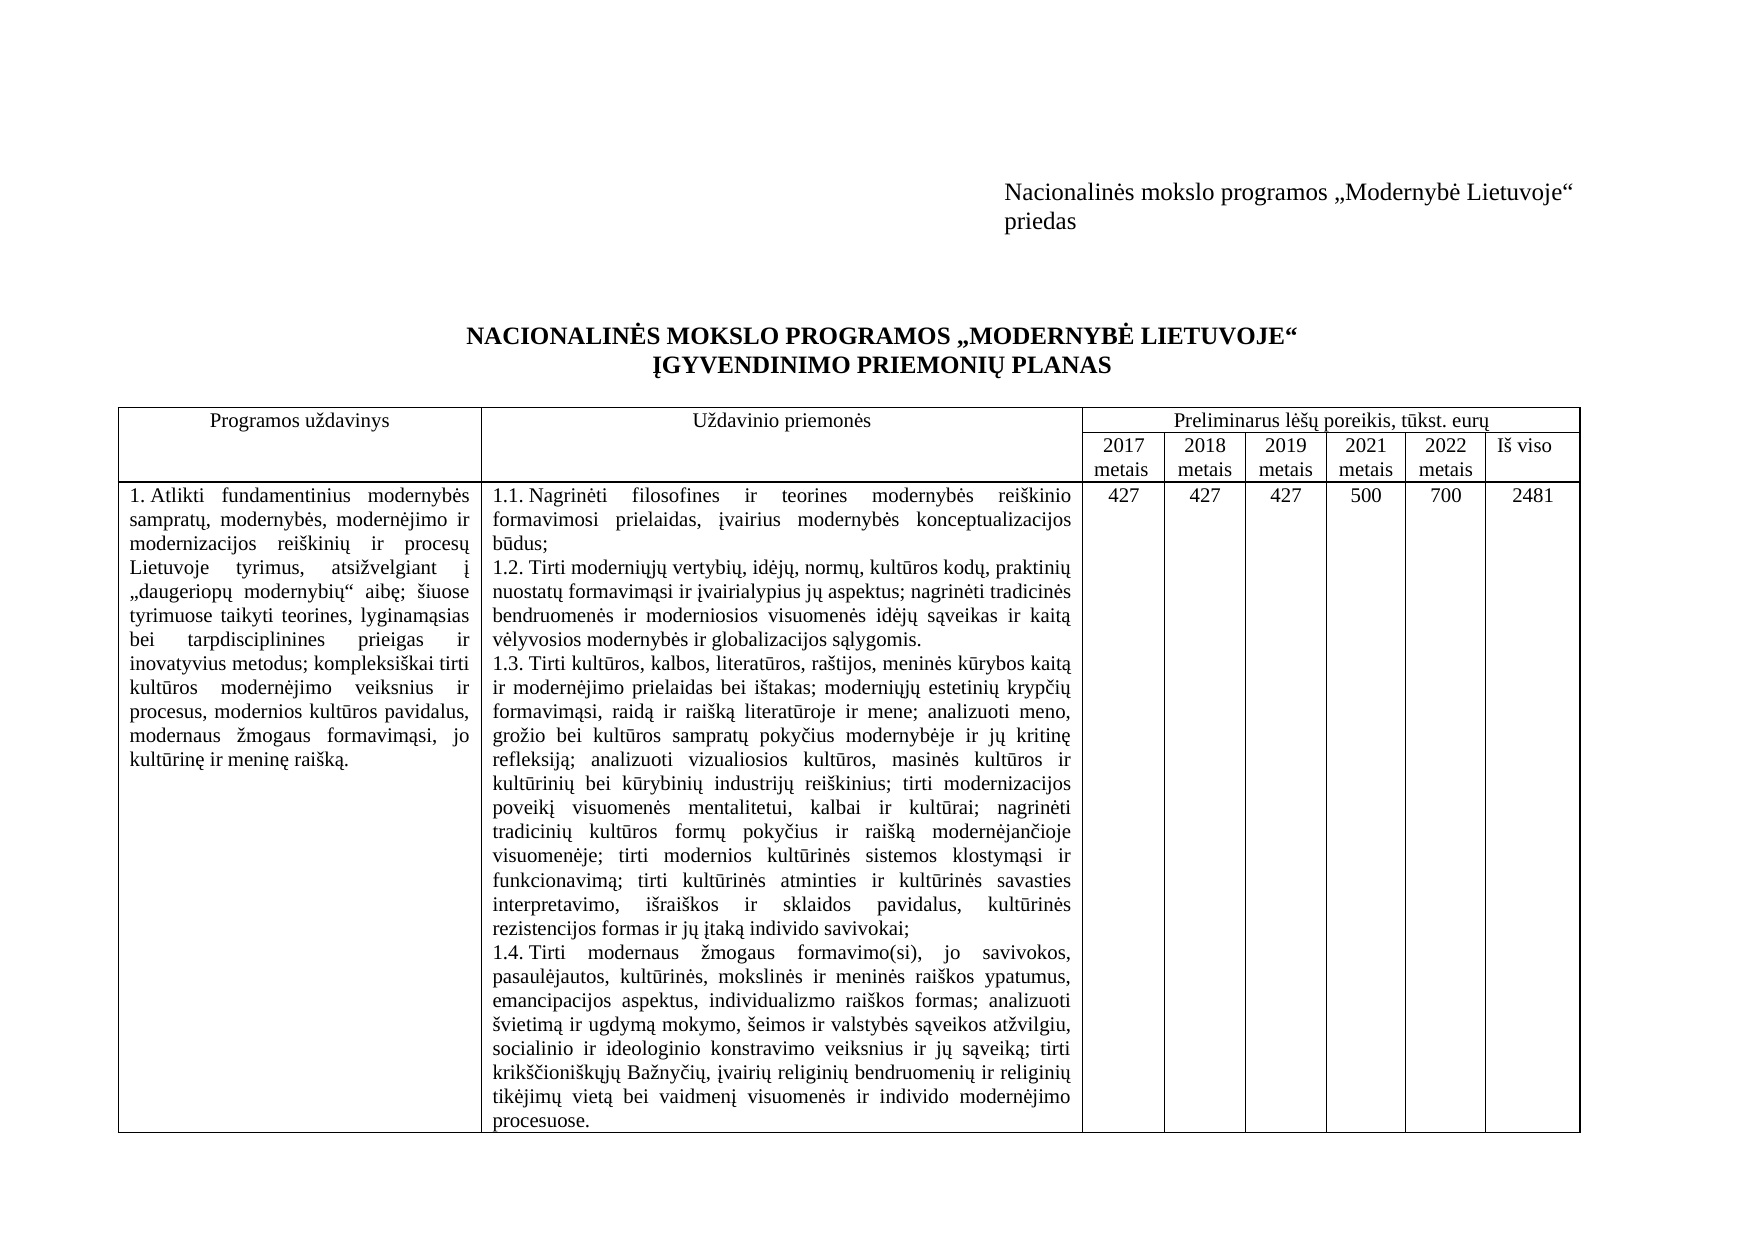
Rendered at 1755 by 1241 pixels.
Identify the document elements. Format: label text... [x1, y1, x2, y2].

table_cell 2017 metais [1083, 433, 1164, 481]
table_cell 700 [1406, 483, 1485, 1132]
text ĮGYVENDINIMO PRIEMONIŲ PLANAS [118, 350, 1577, 378]
table_cell 427 [1083, 483, 1164, 1132]
table_cell 2481 [1486, 483, 1579, 1132]
text Nacionalinės mokslo programos „Modernybė Lietuvoje“ [118, 177, 1577, 206]
table_cell 427 [1246, 483, 1326, 1132]
table_header Uždavinio priemonės [482, 408, 1082, 481]
table_cell 2022 metais [1406, 433, 1485, 481]
table_cell 2018 metais [1165, 433, 1245, 481]
table_cell 500 [1327, 483, 1405, 1132]
table_cell 1.1. Nagrinėti filosofines ir teorines modernybės reiškinio formavimosi prielaidas, įvairius modernybės konceptualizacijos būdus; 1.2. Tirti moderniųjų vertybių, idėjų, normų, kultūros kodų, praktinių nuostatų formavimąsi ir įvairialypius jų aspektus; nagrinėti tradicinės bendruomenės ir moderniosios visuomenės idėjų sąveikas ir kaitą vėlyvosios modernybės ir globalizacijos sąlygomis. 1.3. Tirti kultūros, kalbos, literatūros, raštijos, meninės kūrybos kaitą ir modernėjimo prielaidas bei ištakas; moderniųjų estetinių krypčių formavimąsi, raidą ir raišką literatūroje ir mene; analizuoti meno, grožio bei kultūros sampratų pokyčius modernybėje ir jų kritinę refleksiją; analizuoti vizualiosios kultūros, masinės kultūros ir kultūrinių bei kūrybinių industrijų reiškinius; tirti modernizacijos poveikį visuomenės mentalitetui, kalbai ir kultūrai; nagrinėti tradicinių kultūros formų pokyčius ir raišką modernėjančioje visuomenėje; tirti modernios kultūrinės sistemos klostymąsi ir funkcionavimą; tirti kultūrinės atminties ir kultūrinės savasties interpretavimo, išraiškos ir sklaidos pavidalus, kultūrinės rezistencijos formas ir jų įtaką individo savivokai; 1.4. Tirti modernaus žmogaus formavimo(si), jo savivokos, pasaulėjautos, kultūrinės, mokslinės ir meninės raiškos ypatumus, emancipacijos aspektus, individualizmo raiškos formas; analizuoti švietimą ir ugdymą mokymo, šeimos ir valstybės sąveikos atžvilgiu, socialinio ir ideologinio konstravimo veiksnius ir jų sąveiką; tirti krikščioniškųjų Bažnyčių, įvairių religinių bendruomenių ir religinių tikėjimų vietą bei vaidmenį visuomenės ir individo modernėjimo procesuose. [482, 483, 1082, 1132]
table_header Preliminarus lėšų poreikis, tūkst. eurų [1083, 408, 1579, 432]
table_cell 427 [1165, 483, 1245, 1132]
table_cell Iš viso [1486, 433, 1579, 481]
table_cell 2021 metais [1327, 433, 1405, 481]
table_cell 1. Atlikti fundamentinius modernybės sampratų, modernybės, modernėjimo ir modernizacijos reiškinių ir procesų Lietuvoje tyrimus, atsižvelgiant į „daugeriopų modernybių“ aibę; šiuose tyrimuose taikyti teorines, lyginamąsias bei tarpdisciplinines prieigas ir inovatyvius metodus; kompleksiškai tirti kultūros modernėjimo veiksnius ir procesus, modernios kultūros pavidalus, modernaus žmogaus formavimąsi, jo kultūrinę ir meninę raišką. [119, 483, 481, 1132]
table_cell 2019 metais [1246, 433, 1326, 481]
table_header Programos uždavinys [119, 408, 481, 481]
text priedas [118, 206, 1577, 235]
text NACIONALINĖS MOKSLO PROGRAMOS „MODERNYBĖ LIETUVOJE“ [118, 321, 1577, 350]
